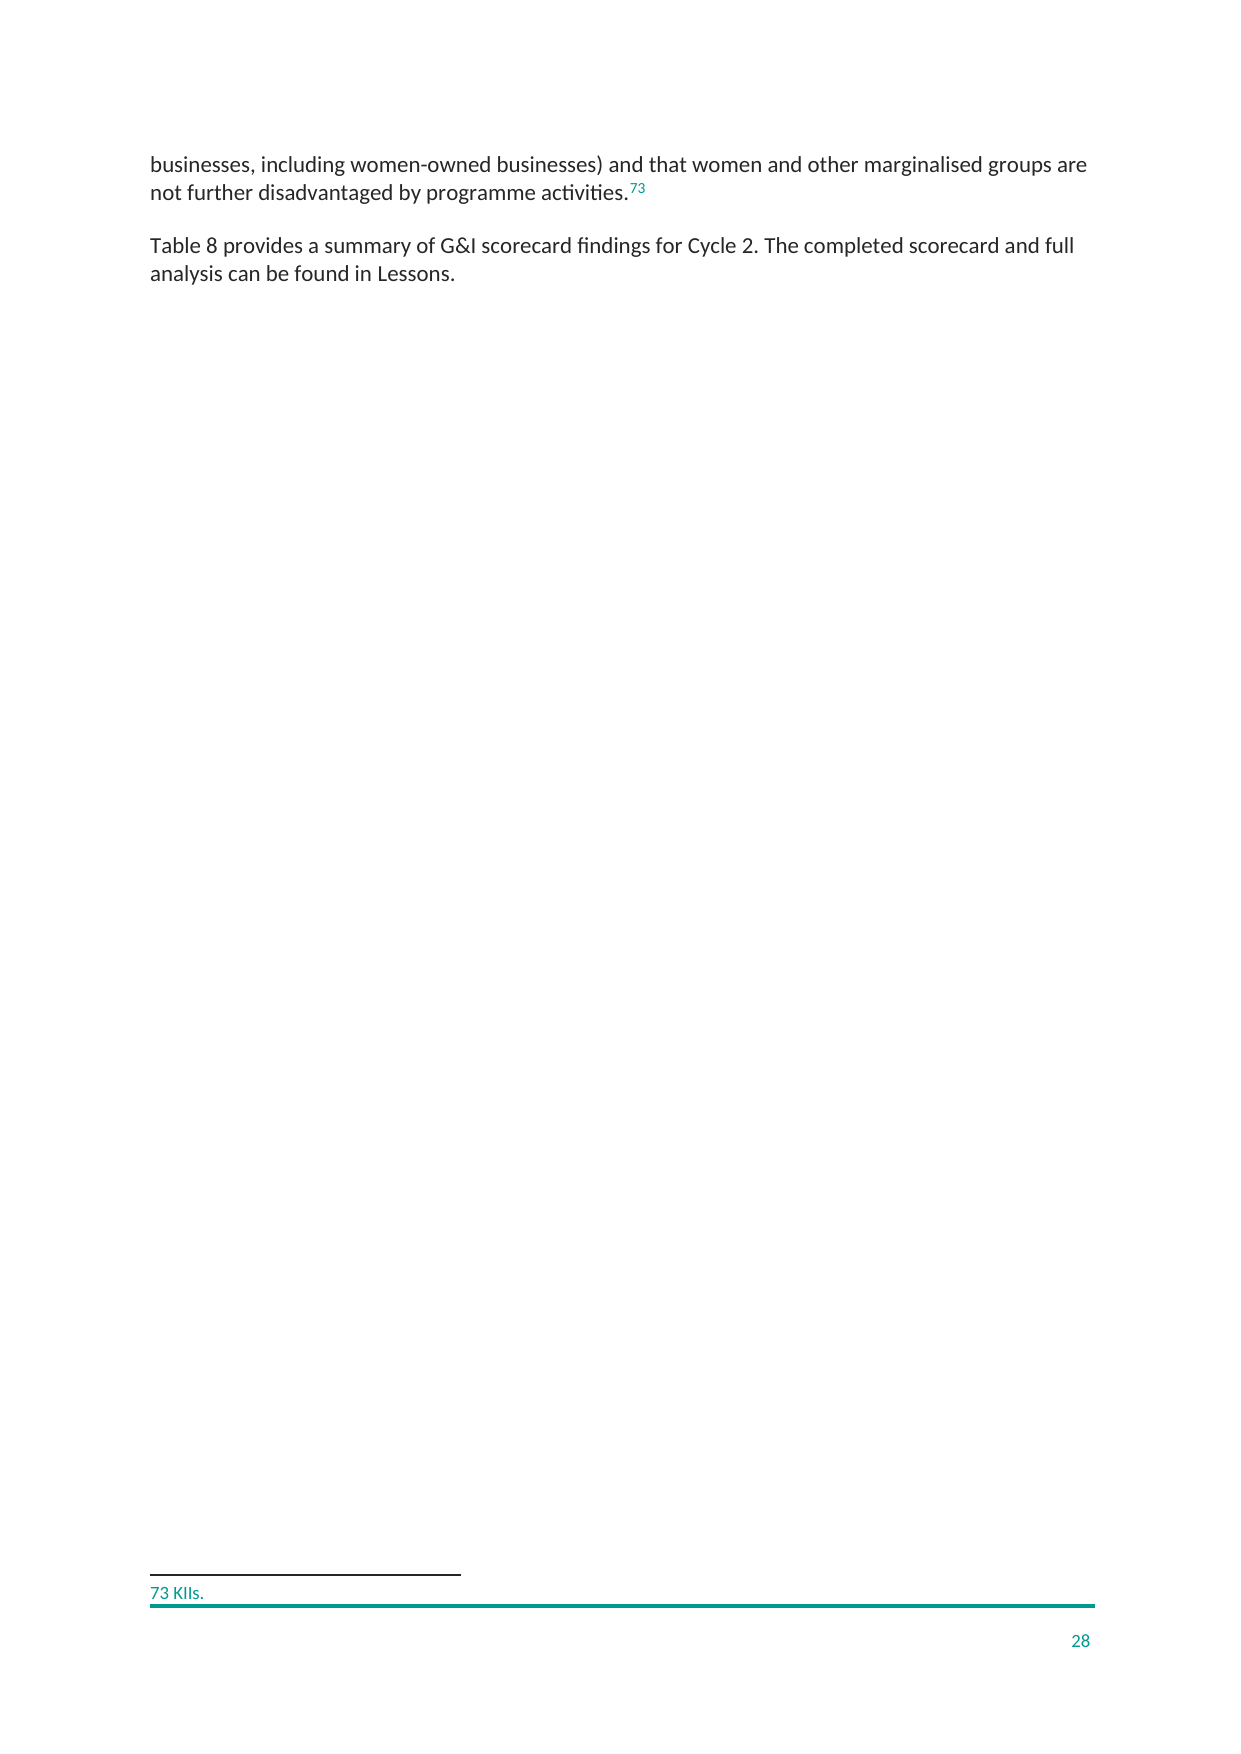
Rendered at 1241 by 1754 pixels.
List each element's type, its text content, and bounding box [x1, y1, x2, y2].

text KIIs. [150, 1581, 1090, 1604]
text businesses, including women-owned businesses) and that women and other marginalised groups are not further disadvantaged by programme activities. [150, 150, 1090, 206]
text Table 8 provides a summary of G&I scorecard findings for Cycle 2. The completed scorecard and full analysis can be found in 8. [150, 231, 1090, 287]
